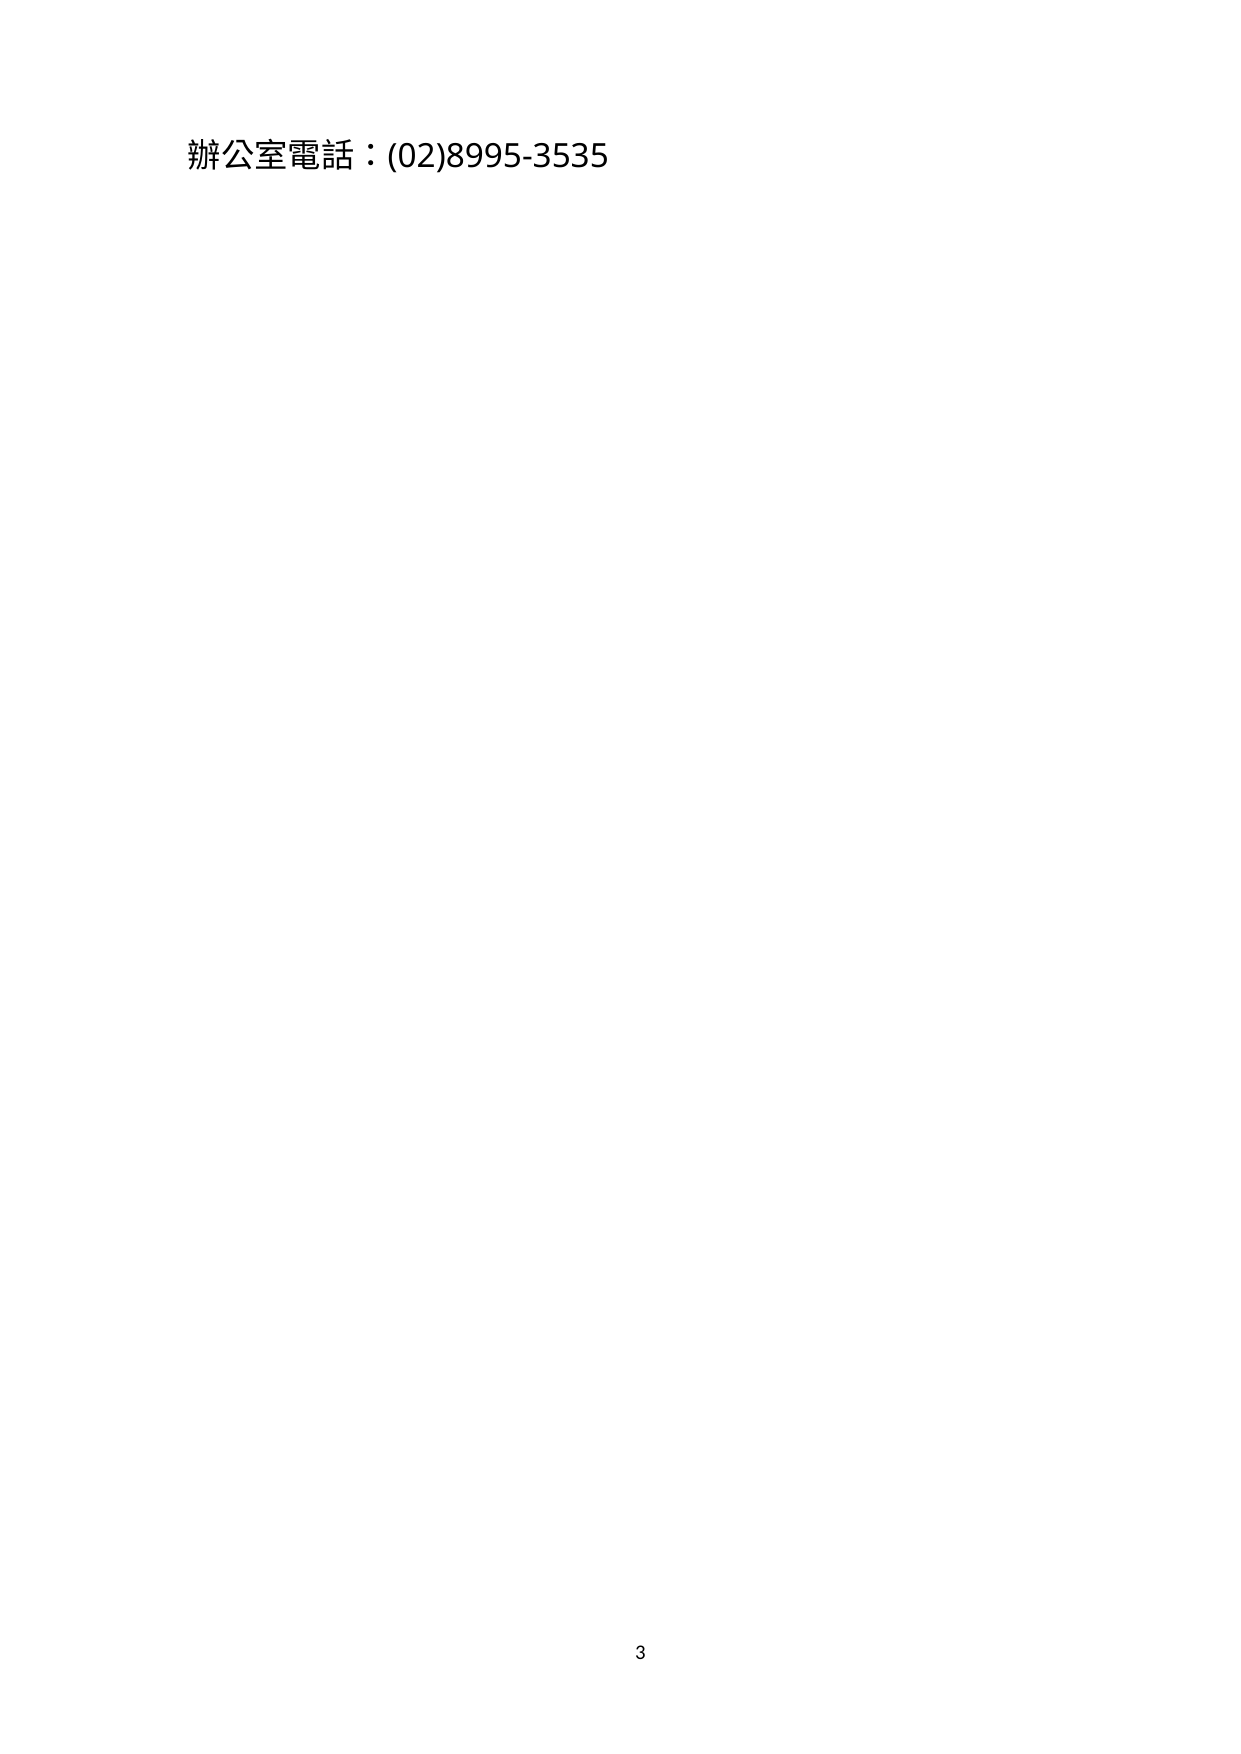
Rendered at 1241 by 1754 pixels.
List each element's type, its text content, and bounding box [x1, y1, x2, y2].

text 辦公室電話：(02)8995-3535 [187, 129, 1093, 177]
